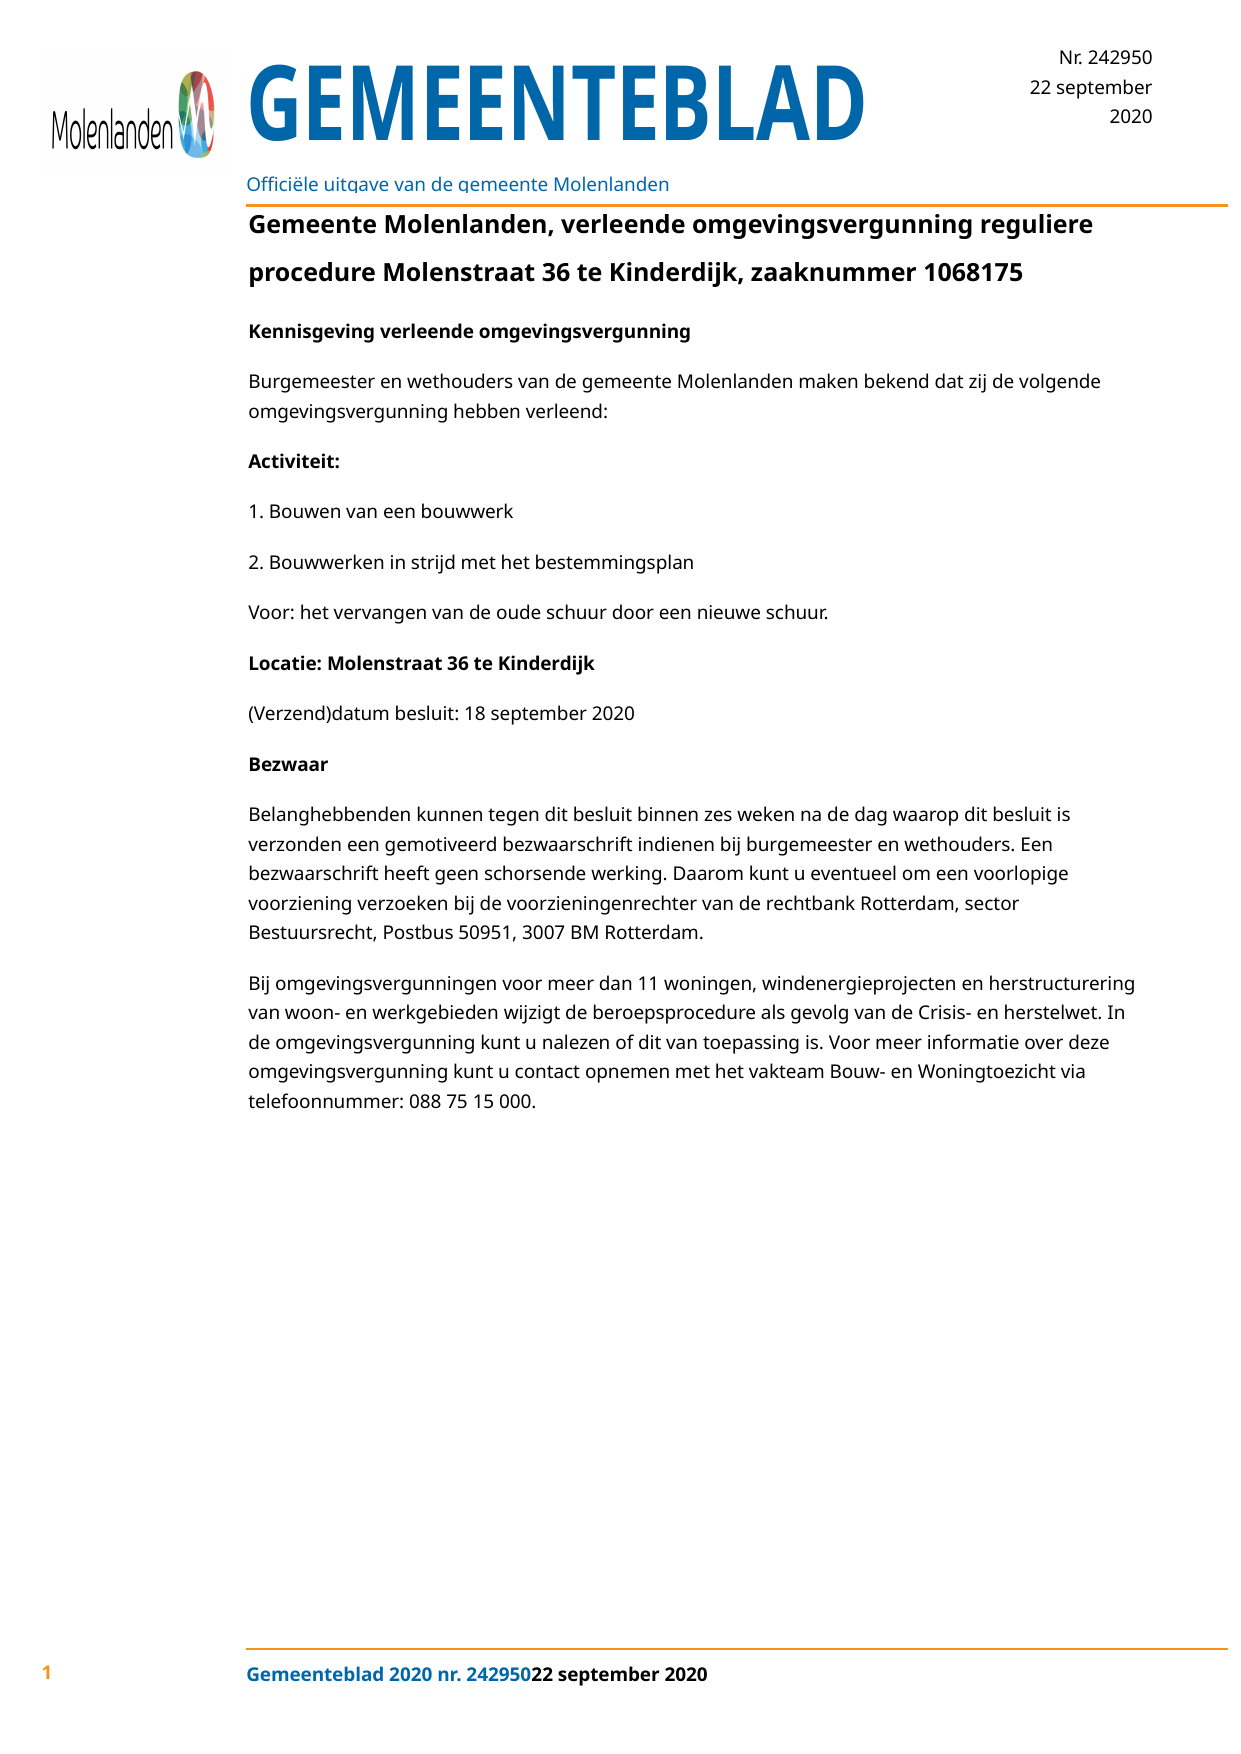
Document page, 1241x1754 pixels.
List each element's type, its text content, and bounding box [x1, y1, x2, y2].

text 2. Bouwwerken in strijd met het bestemmingsplan [248, 549, 1152, 575]
text Bij omgevingsvergunningen voor meer dan 11 woningen, windenergieprojecten en herstructurering van woon- en werkgebieden wijzigt de beroepsprocedure als gevolg van de Crisis- en herstelwet. In de omgevingsvergunning kunt u nalezen of dit van toepassing is. Voor meer informatie over deze omgevingsvergunning kunt u contact opnemen met het vakteam Bouw- en Woningtoezicht via telefoonnummer: 088 75 15 000. [248, 970, 1152, 1114]
text Gemeente Molenlanden, verleende omgevingsvergunning reguliere procedure Molenstraat 36 te Kinderdijk, zaaknummer 1068175 [248, 207, 1152, 288]
text Belanghebbenden kunnen tegen dit besluit binnen zes weken na de dag waarop dit besluit is verzonden een gemotiveerd bezwaarschrift indienen bij burgemeester en wethouders. Een bezwaarschrift heeft geen schorsende werking. Daarom kunt u eventueel om een voorlopige voorziening verzoeken bij de voorzieningenrechter van de rechtbank Rotterdam, sector Bestuursrecht, Postbus 50951, 3007 BM Rotterdam. [248, 801, 1152, 945]
text Burgemeester en wethouders van de gemeente Molenlanden maken bekend dat zij de volgende omgevingsvergunning hebben verleend: [248, 368, 1152, 424]
text (Verzend)datum besluit: 18 september 2020 [248, 700, 1152, 726]
text 1. Bouwen van een bouwwerk [248, 499, 1152, 524]
picture [41, 47, 231, 172]
text Kennisgeving verleende omgevingsvergunning [248, 318, 1152, 344]
text Voor: het vervangen van de oude schuur door een nieuwe schuur. [248, 599, 1152, 625]
text Bezwaar [248, 751, 1152, 777]
text Locatie: Molenstraat 36 te Kinderdijk [248, 650, 1152, 676]
text Activiteit: [248, 448, 1152, 474]
